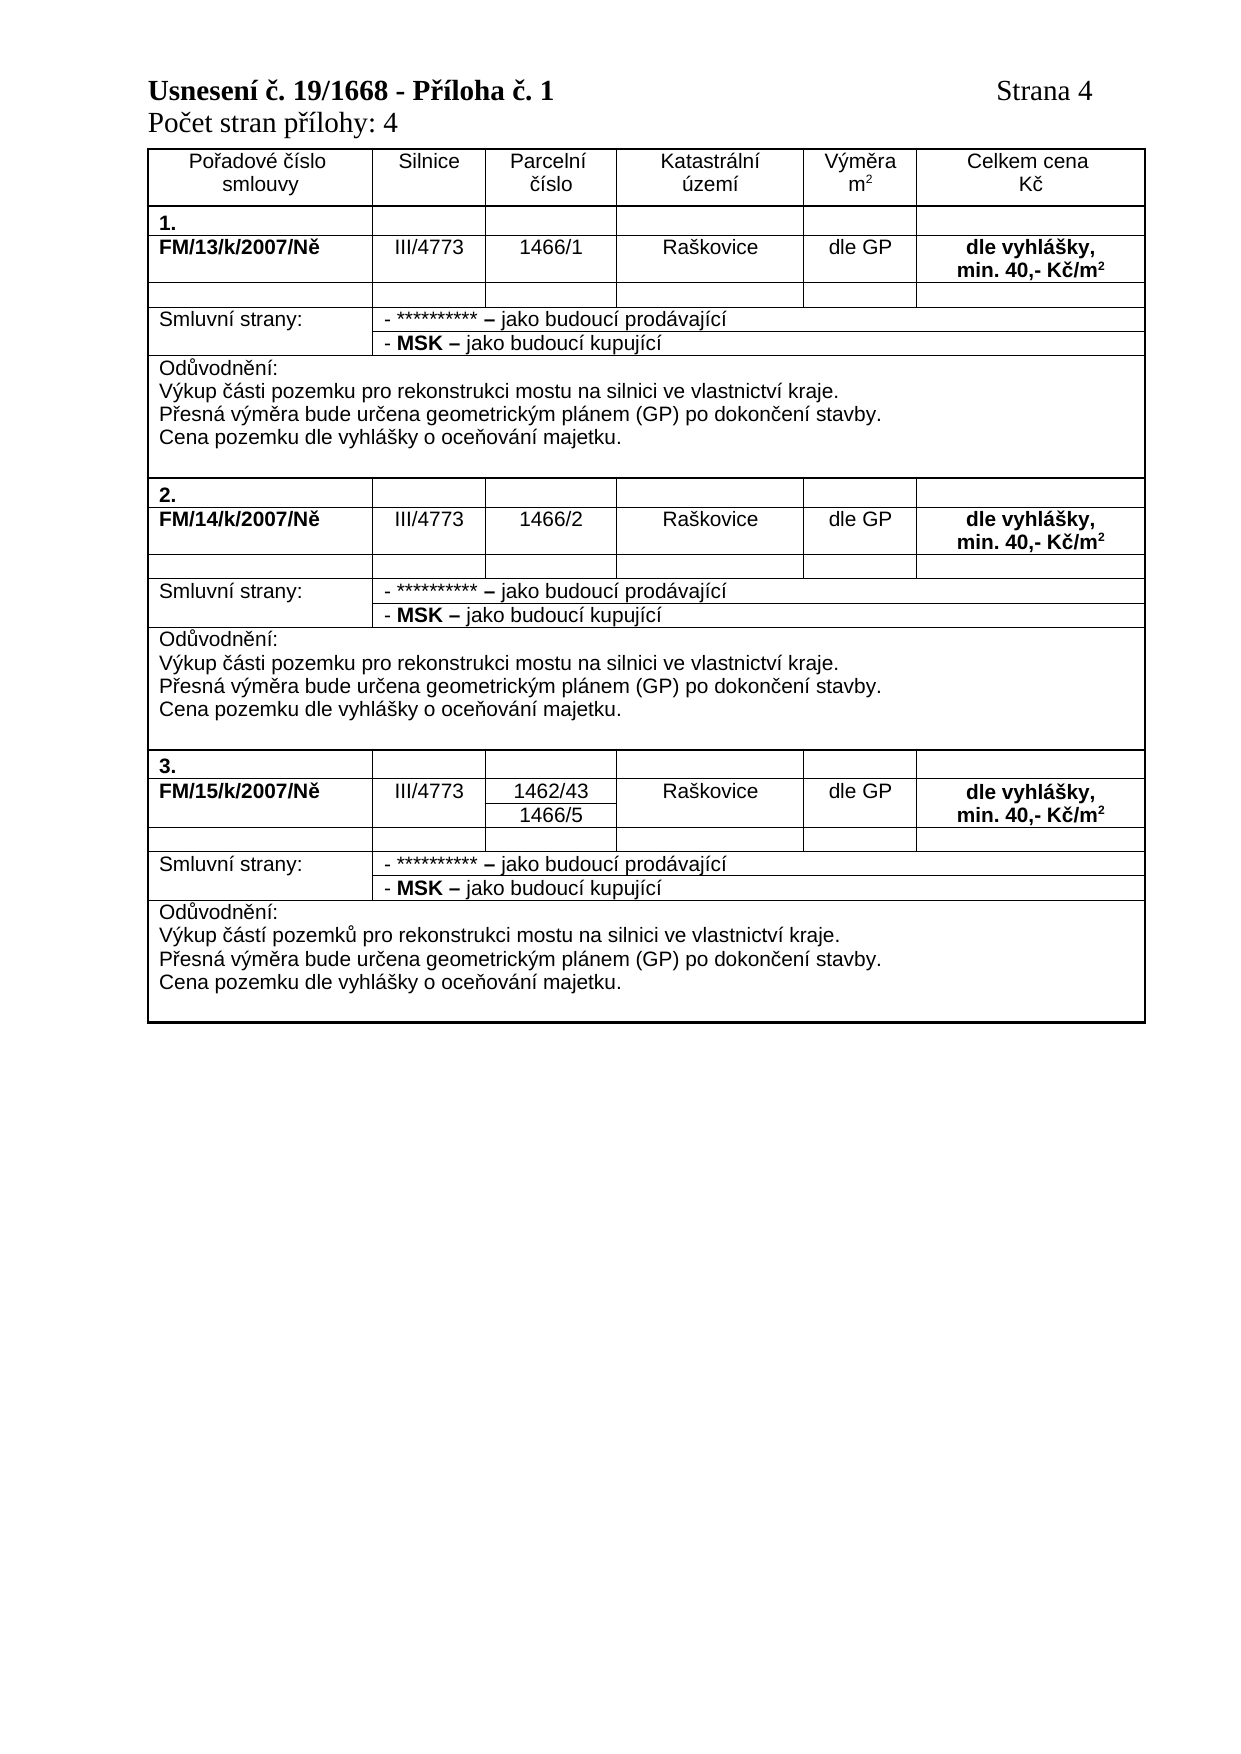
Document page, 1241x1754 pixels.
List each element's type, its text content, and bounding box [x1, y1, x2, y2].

table_cell [617, 283, 803, 307]
table_cell [804, 207, 916, 235]
table_cell [917, 555, 1144, 578]
table_cell Katastrální území [617, 150, 803, 205]
table_cell [804, 283, 916, 307]
table_cell [804, 828, 916, 851]
table_cell [617, 555, 803, 578]
table_cell [486, 207, 616, 235]
table_cell 1466/1 [486, 236, 616, 282]
table_cell [373, 283, 485, 307]
table_cell [373, 555, 485, 578]
table_cell - MSK – jako budoucí kupující [373, 876, 1144, 900]
table_cell Smluvní strany: [149, 852, 372, 900]
table_cell [804, 751, 916, 778]
table_cell [373, 207, 485, 235]
table_cell Pořadové číslo smlouvy [149, 150, 372, 205]
table_header 1462/43 [486, 779, 616, 803]
table_cell - MSK – jako budoucí kupující [373, 332, 1144, 355]
table_cell Raškovice [617, 779, 803, 827]
table_header - ********** – jako budoucí prodávající [373, 852, 1144, 875]
table_cell III/4773 [373, 779, 485, 827]
table_cell III/4773 [373, 236, 485, 282]
table_header - ********** – jako budoucí prodávající [373, 308, 1144, 331]
table_cell [486, 828, 616, 851]
table_cell [149, 828, 372, 851]
table_cell Odůvodnění: Výkup části pozemku pro rekonstrukci mostu na silnici ve vlastnictví kraje. Přesná výměra bude určena geometrickým plánem (GP) po dokončení stavby. Cena pozemku dle vyhlášky o oceňování majetku. [149, 356, 1144, 477]
table_cell Smluvní strany: [149, 308, 372, 355]
table_cell [486, 283, 616, 307]
table_cell [149, 555, 372, 578]
table_cell [373, 828, 485, 851]
table_cell [373, 479, 485, 507]
table_cell Smluvní strany: [149, 579, 372, 627]
table_cell [917, 207, 1144, 235]
table_cell 1466/2 [486, 508, 616, 554]
table_cell 3. [149, 751, 372, 778]
table_header - ********** – jako budoucí prodávající [373, 579, 1144, 603]
table_cell - MSK – jako budoucí kupující [373, 604, 1144, 627]
table_cell [486, 479, 616, 507]
table_cell [617, 751, 803, 778]
table_cell III/4773 [373, 508, 485, 554]
table_cell Silnice [373, 150, 485, 205]
table_cell dle GP [804, 508, 916, 554]
table_cell [917, 479, 1144, 507]
table_cell [617, 479, 803, 507]
table_cell FM/15/k/2007/Ně [149, 779, 372, 827]
table_cell [917, 828, 1144, 851]
table_cell 1. [149, 207, 372, 235]
table_cell [373, 751, 485, 778]
table_cell dle GP [804, 236, 916, 282]
table_cell Výměra m2 [804, 150, 916, 205]
table_cell dle vyhlášky, min. 40,- Kč/m2 [917, 779, 1144, 827]
table_cell dle vyhlášky, min. 40,- Kč/m2 [917, 236, 1144, 282]
table_cell [804, 479, 916, 507]
table_cell Parcelní číslo [486, 150, 616, 205]
table_cell [486, 555, 616, 578]
table_cell Raškovice [617, 508, 803, 554]
table_cell dle vyhlášky, min. 40,- Kč/m2 [917, 508, 1144, 554]
table_cell FM/13/k/2007/Ně [149, 236, 372, 282]
table_cell Celkem cena Kč [917, 150, 1144, 205]
table_cell Odůvodnění: Výkup části pozemku pro rekonstrukci mostu na silnici ve vlastnictví kraje. Přesná výměra bude určena geometrickým plánem (GP) po dokončení stavby. Cena pozemku dle vyhlášky o oceňování majetku. [149, 628, 1144, 748]
table_cell [486, 751, 616, 778]
table_cell [149, 283, 372, 307]
table_cell [804, 555, 916, 578]
table_cell [917, 751, 1144, 778]
table_cell 2. [149, 479, 372, 507]
table_cell 1466/5 [486, 804, 616, 827]
table_cell [617, 207, 803, 235]
table_cell FM/14/k/2007/Ně [149, 508, 372, 554]
table_cell dle GP [804, 779, 916, 827]
table_cell [617, 828, 803, 851]
table_cell Odůvodnění: Výkup částí pozemků pro rekonstrukci mostu na silnici ve vlastnictví kraje. Přesná výměra bude určena geometrickým plánem (GP) po dokončení stavby. Cena pozemku dle vyhlášky o oceňování majetku. [149, 901, 1144, 1021]
table_cell [917, 283, 1144, 307]
table_cell Raškovice [617, 236, 803, 282]
